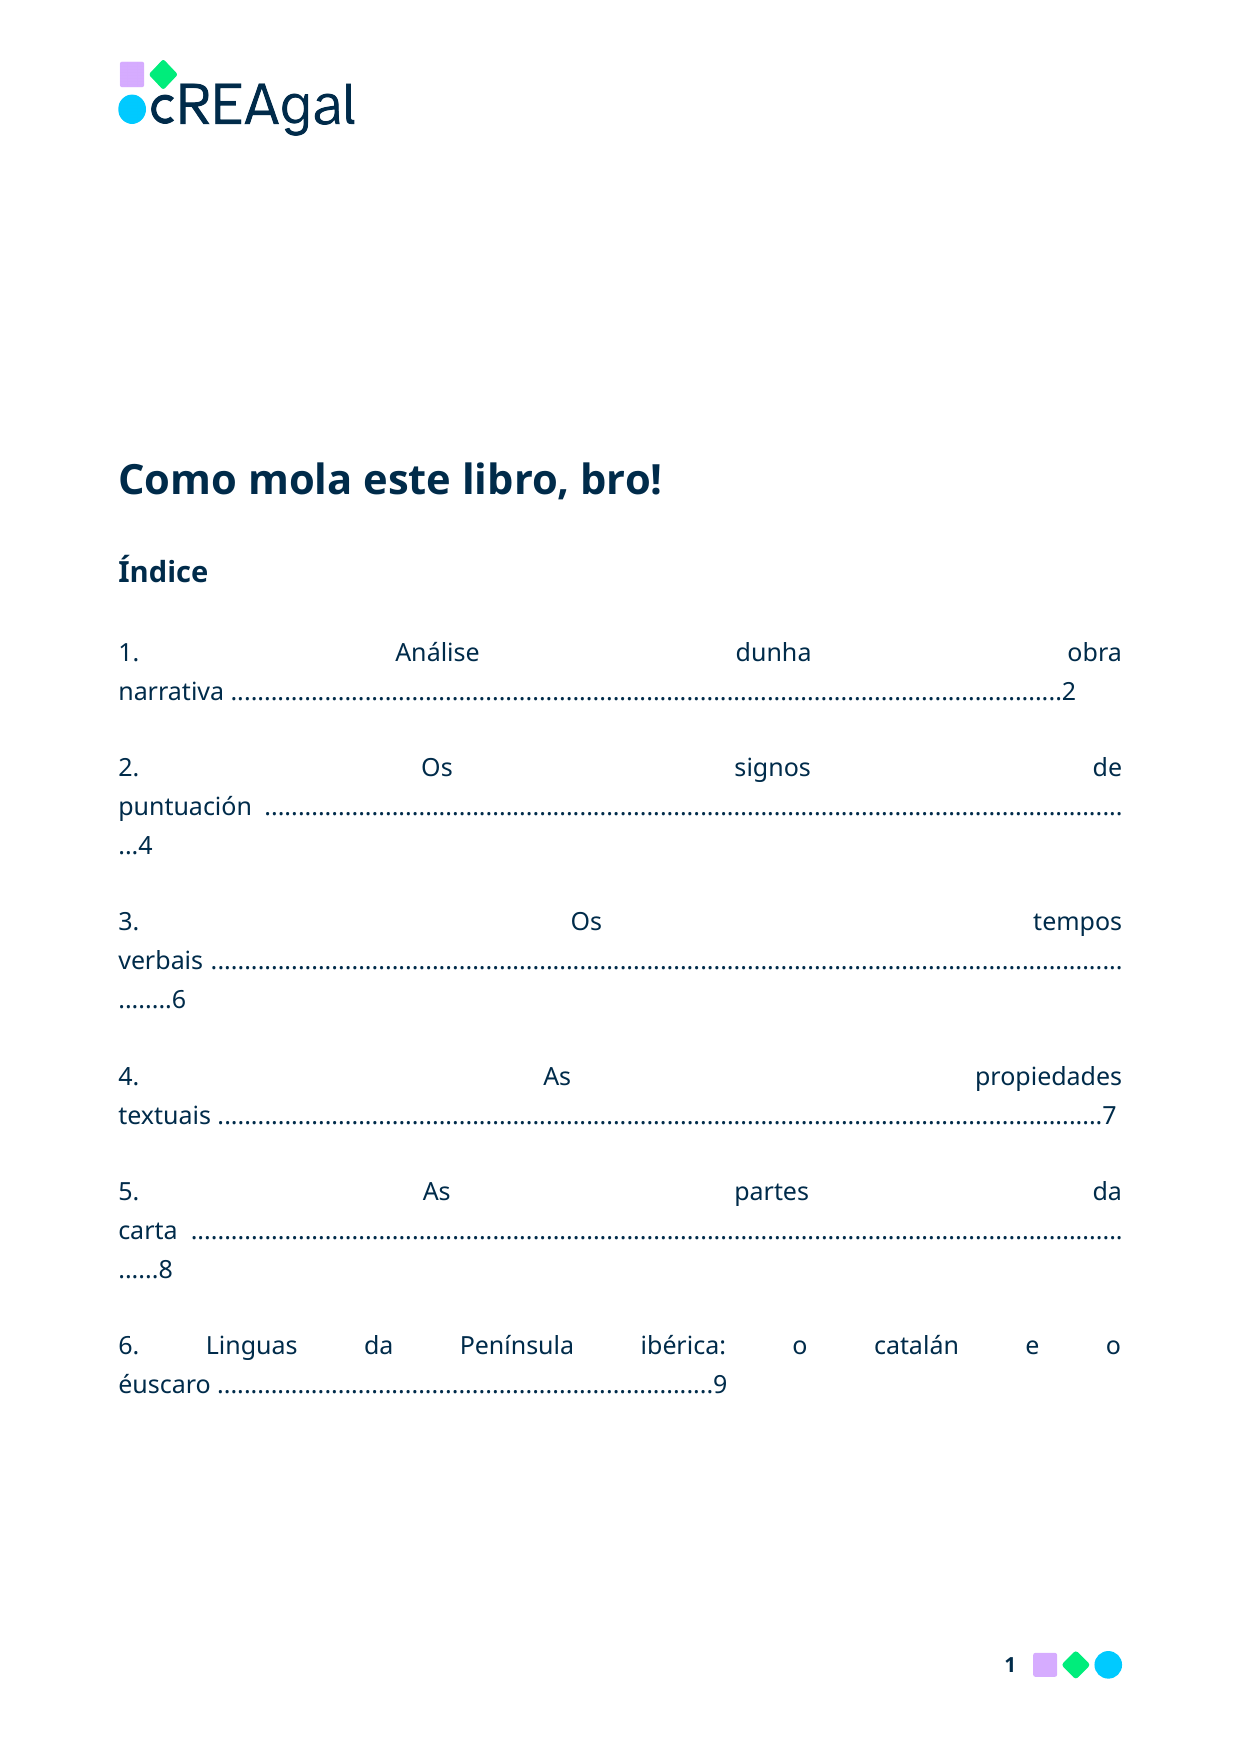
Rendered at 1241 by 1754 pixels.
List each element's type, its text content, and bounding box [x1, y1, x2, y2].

picture [118, 60, 355, 136]
text 1. Análise dunha obra narrativa ............................................................................................................................2 [118, 634, 1122, 707]
text 6. Linguas da Península ibérica: o catalán e o éuscaro ..........................................................................9 [118, 1328, 1122, 1401]
text 2. Os signos de puntuación ...................................................................................................................................4 [118, 749, 1122, 862]
text 5. As partes da carta .................................................................................................................................................8 [118, 1173, 1122, 1286]
text 3. Os tempos verbais ................................................................................................................................................6 [118, 904, 1122, 1016]
text Índice [118, 552, 1122, 591]
text 4. As propiedades textuais ....................................................................................................................................7 [118, 1058, 1122, 1131]
subtitle Como mola este libro, bro! [118, 449, 1122, 506]
